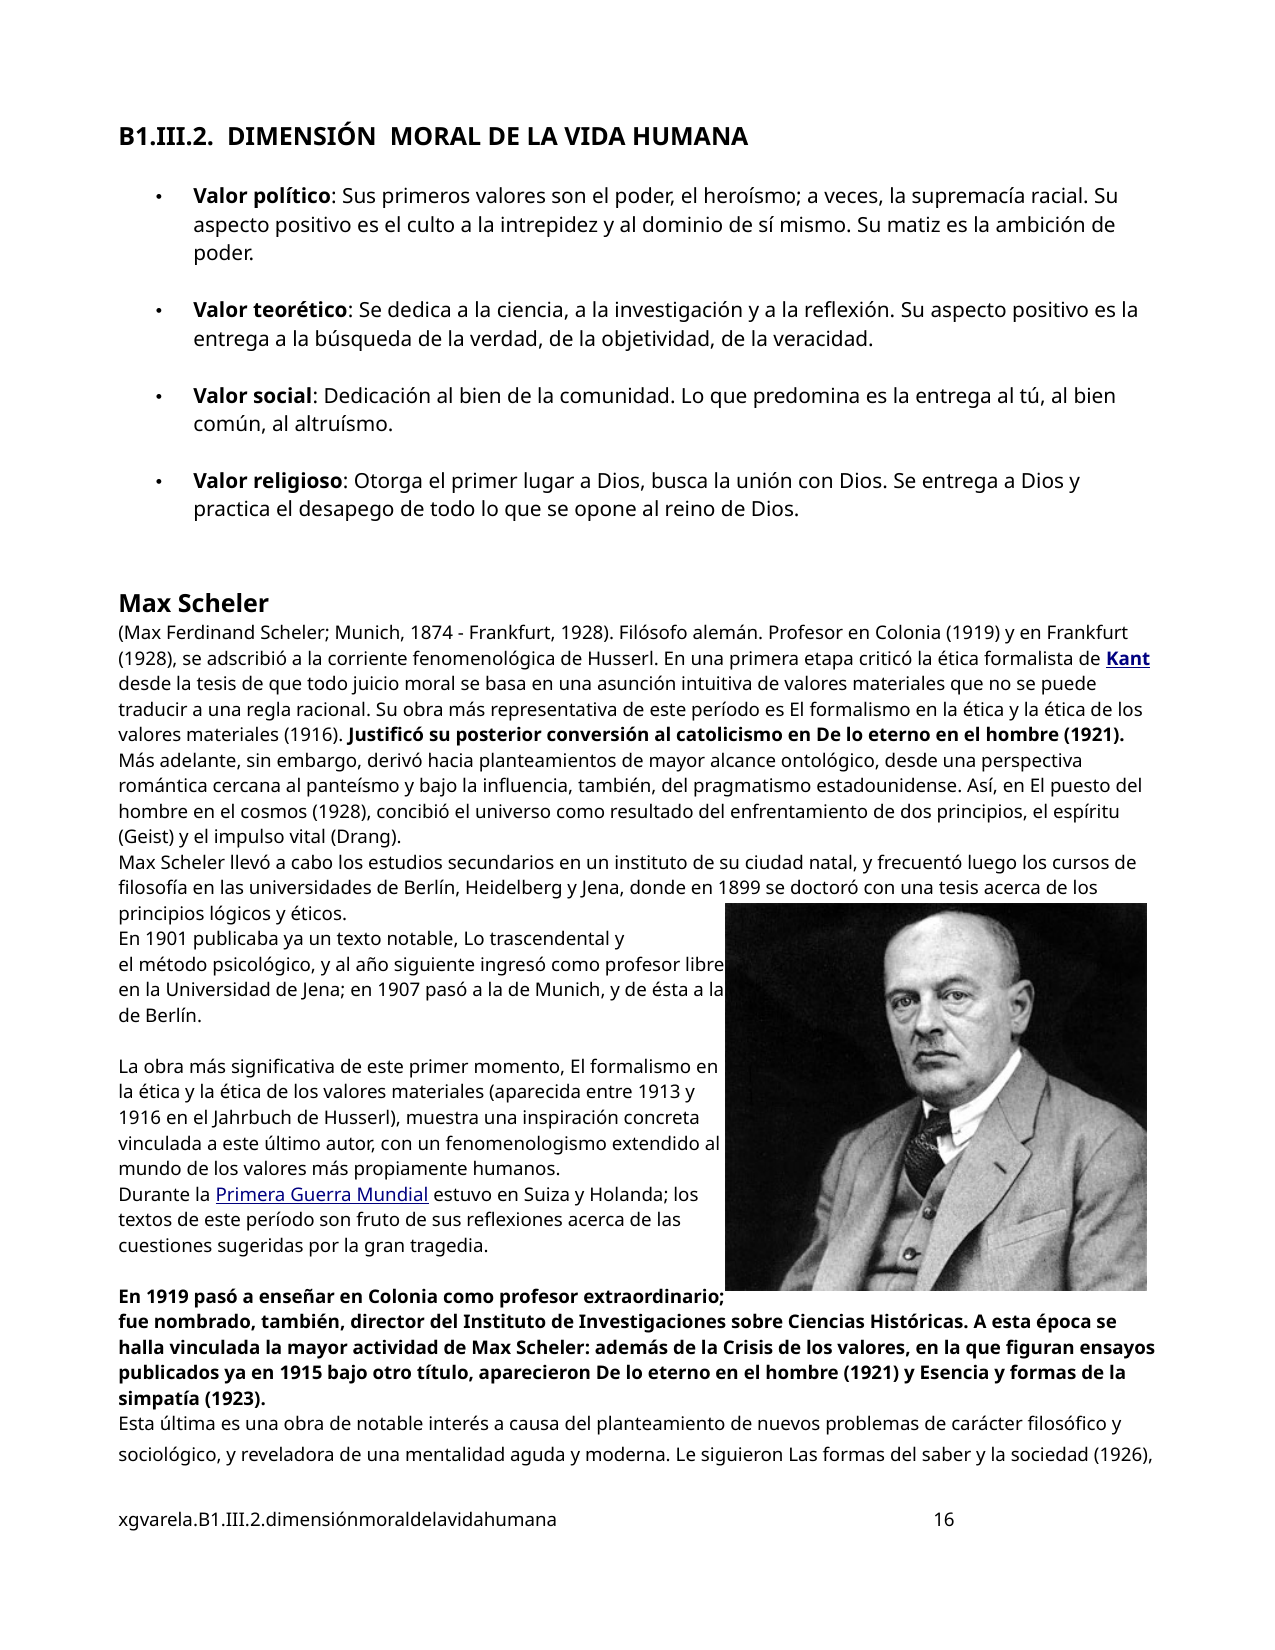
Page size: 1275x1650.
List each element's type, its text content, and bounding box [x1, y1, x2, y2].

list Valor político: Sus primeros valores son el poder, el heroísmo; a veces, la supremacía racial. Su aspecto positivo es el culto a la intrepidez y al dominio de sí mismo. Su matiz es la ambición de poder. [156, 182, 1157, 267]
list Valor religioso: Otorga el primer lugar a Dios, busca la unión con Dios. Se entrega a Dios y practica el desapego de todo lo que se opone al reino de Dios. [156, 466, 1157, 523]
text Más adelante, sin embargo, derivó hacia planteamientos de mayor alcance ontológico, desde una perspectiva romántica cercana al panteísmo y bajo la influencia, también, del pragmatismo estadounidense. Así, en El puesto del hombre en el cosmos (1928), concibió el universo como resultado del enfrentamiento de dos principios, el espíritu (Geist) y el impulso vital (Drang). [118, 747, 1157, 849]
list Valor teorético: Se dedica a la ciencia, a la investigación y a la reflexión. Su aspecto positivo es la entrega a la búsqueda de la verdad, de la objetividad, de la veracidad. [156, 295, 1157, 352]
text La obra más significativa de este primer momento, El formalismo en la ética y la ética de los valores materiales (aparecida entre 1913 y 1916 en el Jahrbuch de Husserl), muestra una inspiración concreta vinculada a este último autor, con un fenomenologismo extendido al mundo de los valores más propiamente humanos. Durante la Primera Guerra Mundial estuvo en Suiza y Holanda; los textos de este período son fruto de sus reflexiones acerca de las cuestiones sugeridas por la gran tragedia. [118, 1053, 725, 1257]
text (Max Ferdinand Scheler; Munich, 1874 - Frankfurt, 1928). Filósofo alemán. Profesor en Colonia (1919) y en Frankfurt (1928), se adscribió a la corriente fenomenológica de Husserl. En una primera etapa criticó la ética formalista de Kant desde la tesis de que todo juicio moral se basa en una asunción intuitiva de valores materiales que no se puede traducir a una regla racional. Su obra más representativa de este período es El formalismo en la ética y la ética de los valores materiales (1916). Justificó su posterior conversión al catolicismo en De lo eterno en el hombre (1921). [118, 619, 1157, 747]
text Max Scheler [118, 585, 1157, 619]
text En 1901 publicaba ya un texto notable, Lo trascendental y [118, 926, 725, 951]
text Esta última es una obra de notable interés a causa del planteamiento de nuevos problemas de carácter filosófico y sociológico, y reveladora de una mentalidad aguda y moderna. Le siguieron Las formas del saber y la sociedad (1926), [118, 1411, 1157, 1467]
text el método psicológico, y al año siguiente ingresó como profesor libre en la Universidad de Jena; en 1907 pasó a la de Munich, y de ésta a la de Berlín. [118, 951, 725, 1028]
list Valor social: Dedicación al bien de la comunidad. Lo que predomina es la entrega al tú, al bien común, al altruísmo. [156, 381, 1157, 438]
text En 1919 pasó a enseñar en Colonia como profesor extraordinario; fue nombrado, también, director del Instituto de Investigaciones sobre Ciencias Históricas. A esta época se halla vinculada la mayor actividad de Max Scheler: además de la Crisis de los valores, en la que figuran ensayos publicados ya en 1915 bajo otro título, aparecieron De lo eterno en el hombre (1921) y Esencia y formas de la simpatía (1923). [118, 1283, 1157, 1411]
text Max Scheler llevó a cabo los estudios secundarios en un instituto de su ciudad natal, y frecuentó luego los cursos de filosofía en las universidades de Berlín, Heidelberg y Jena, donde en 1899 se doctoró con una tesis acerca de los principios lógicos y éticos. [118, 849, 1157, 926]
picture [725, 903, 1147, 1291]
